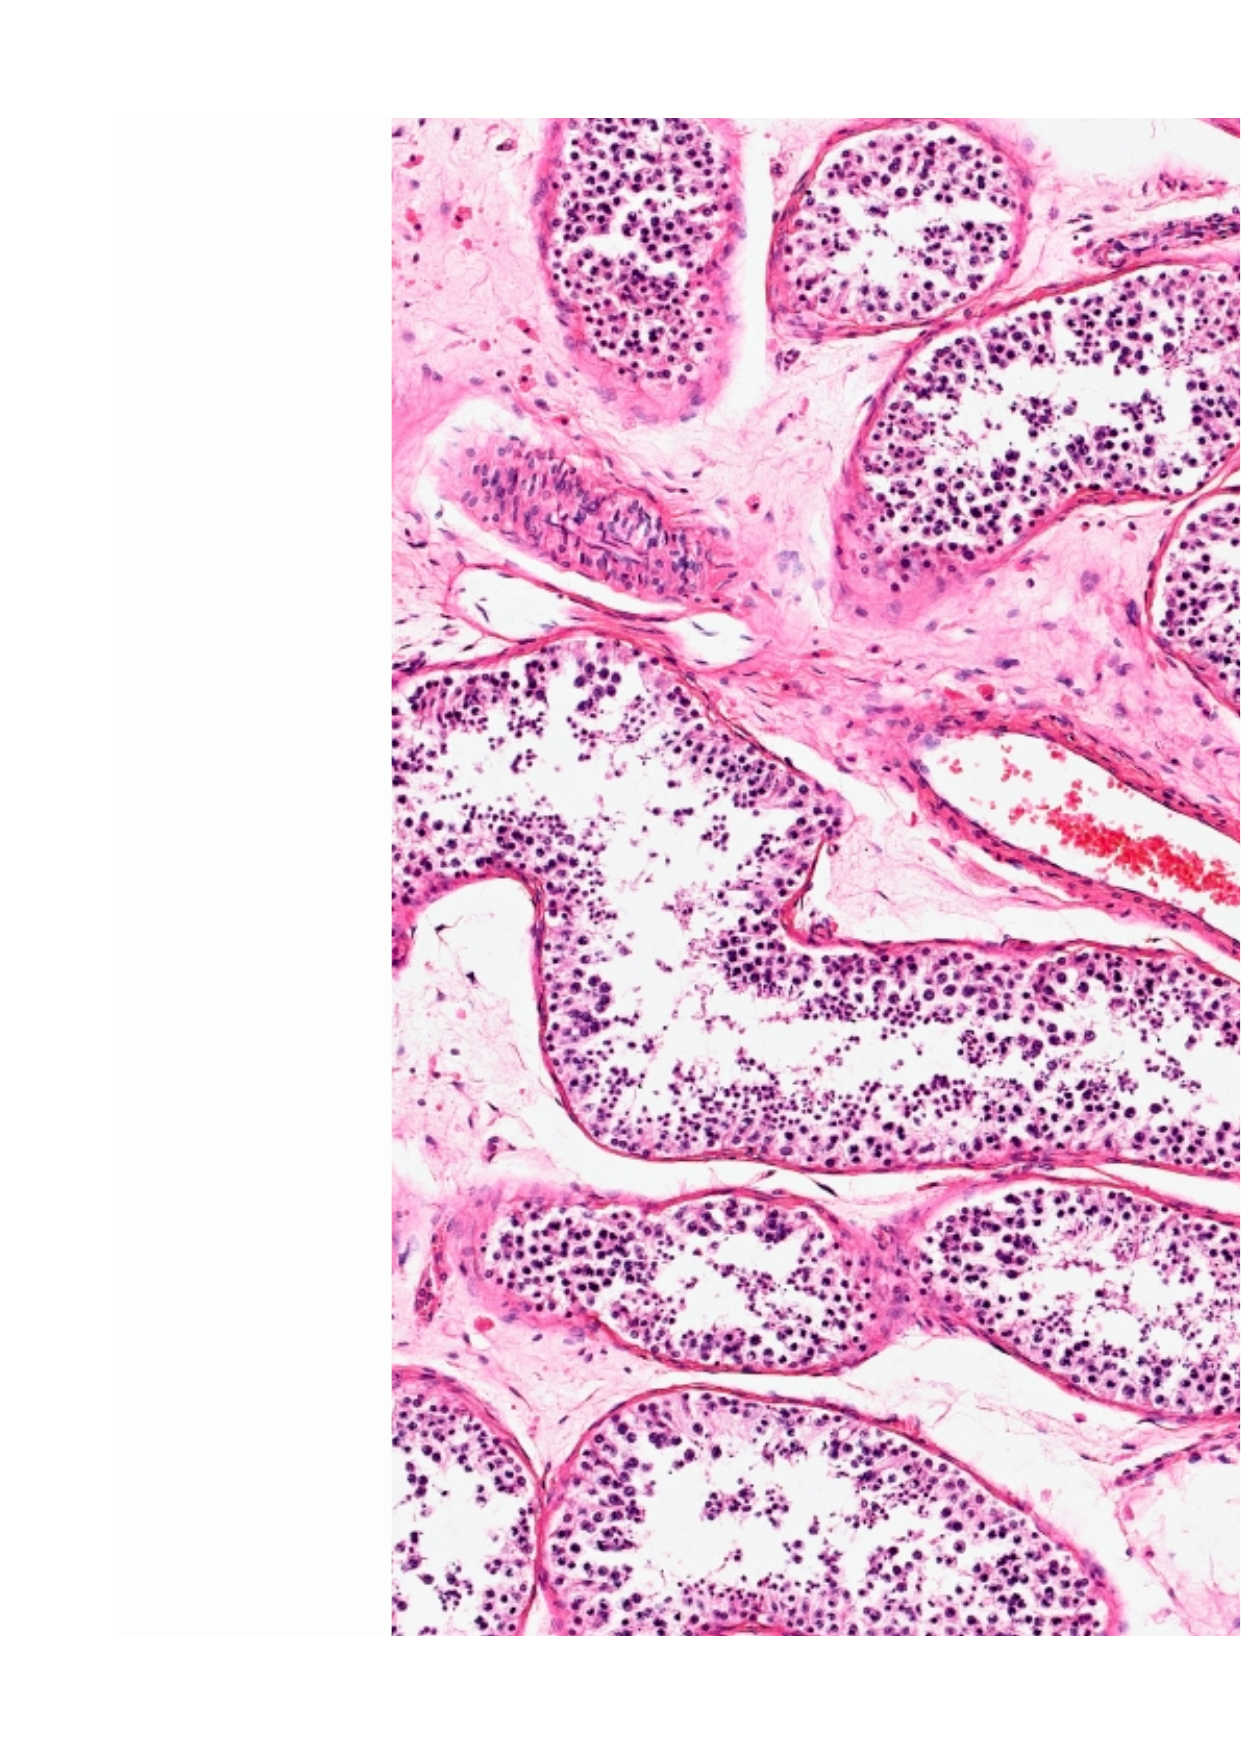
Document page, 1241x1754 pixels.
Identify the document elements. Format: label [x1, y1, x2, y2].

picture [391, 118, 1241, 1636]
